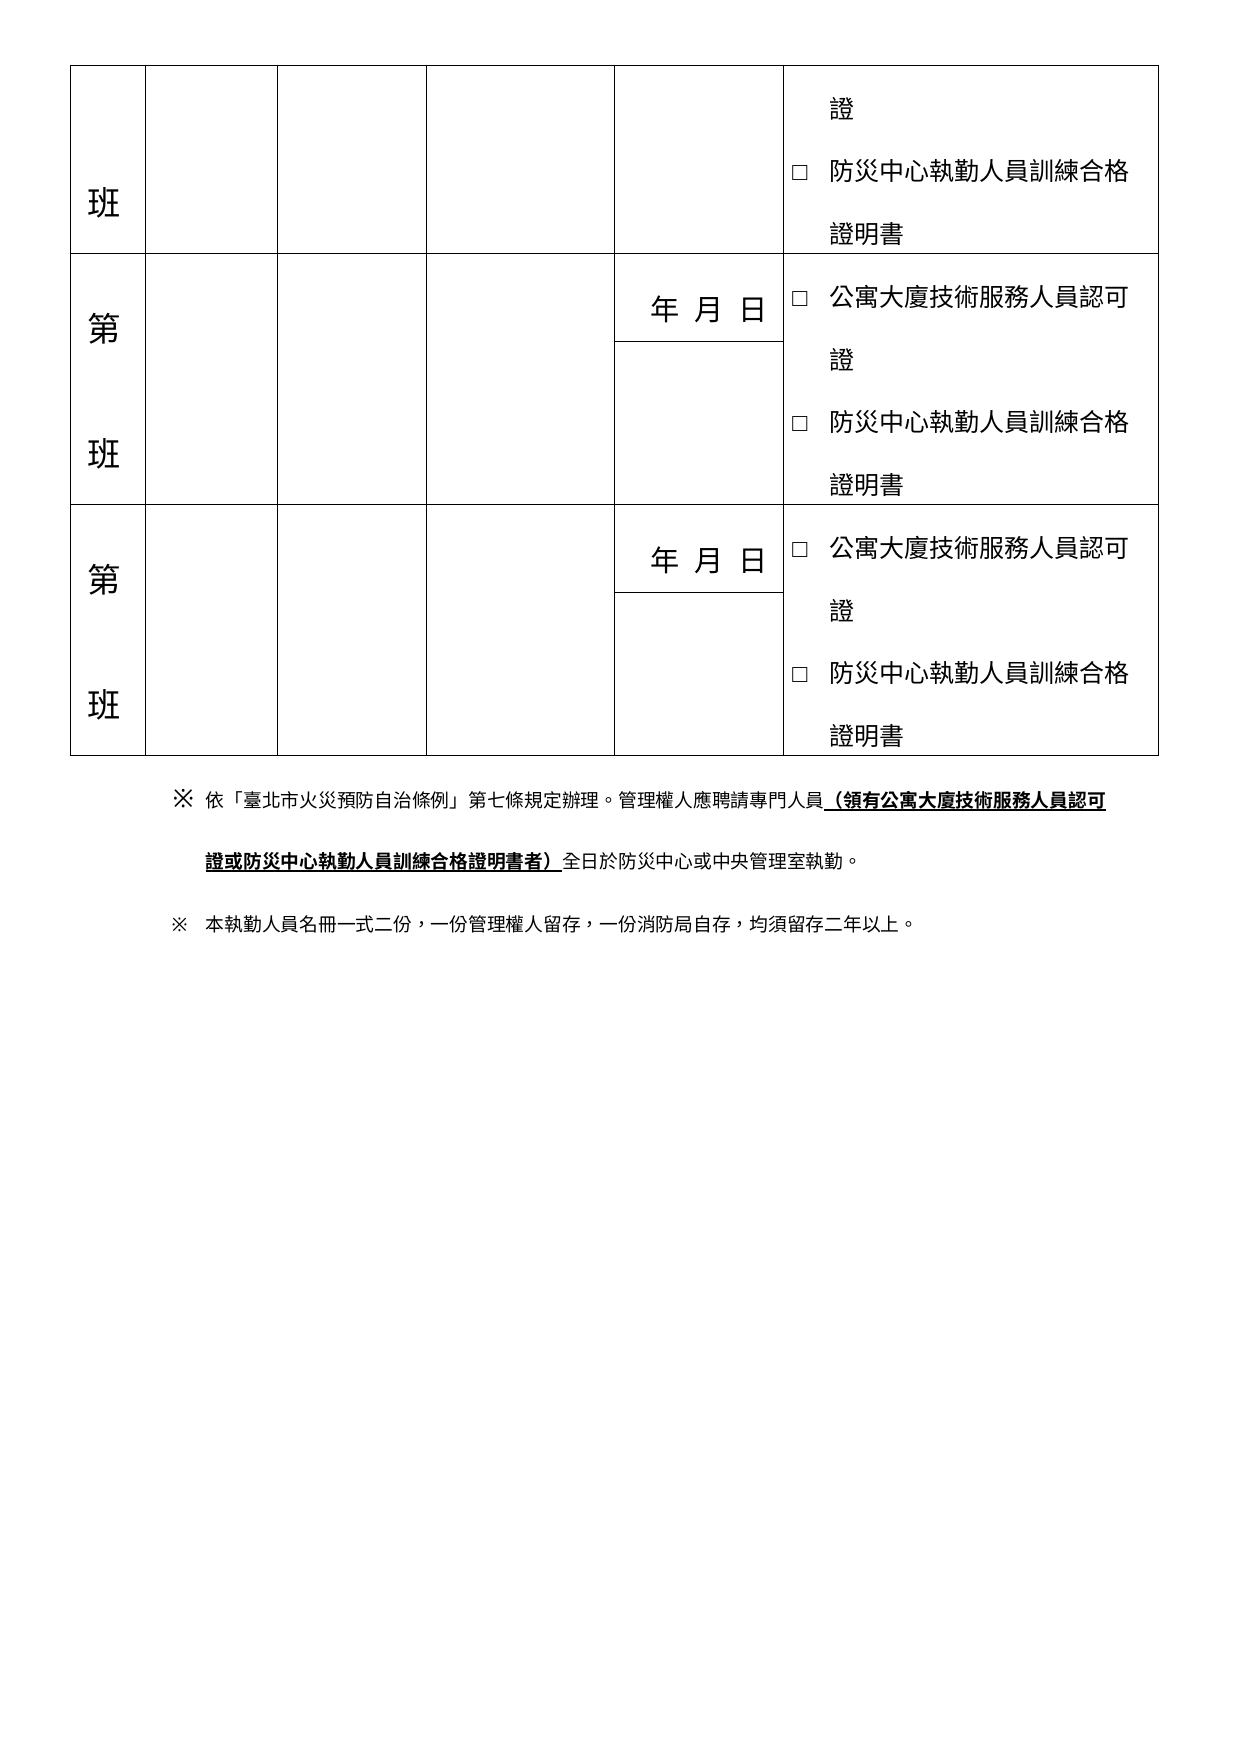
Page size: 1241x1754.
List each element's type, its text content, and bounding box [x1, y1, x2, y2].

table_cell [146, 254, 277, 504]
list 本執勤人員名冊一式二份，一份管理權人留存，一份消防局自存，均須留存二年以上。 [168, 881, 1122, 944]
table_cell [146, 66, 277, 253]
table_cell [427, 66, 614, 253]
list 依「臺北市火災預防自治條例」第七條規定辦理。管理權人應聘請專門人員（領有公寓大廈技術服務人員認可證或防災中心執勤人員訓練合格證明書者）全日於防災中心或中央管理室執勤。 [168, 756, 1122, 881]
table_cell 班 [71, 66, 145, 253]
table_cell [427, 505, 614, 755]
table_cell [615, 342, 783, 504]
table_cell [427, 254, 614, 504]
table_cell 第 班 [71, 254, 145, 504]
table_cell 第 班 [71, 505, 145, 755]
table_cell 年 月 日 [615, 505, 783, 592]
table_cell 公寓大廈技術服務人員認可證 防災中心執勤人員訓練合格證明書 [784, 505, 1158, 755]
table_cell [615, 66, 783, 253]
table_cell 公寓大廈技術服務人員認可證 防災中心執勤人員訓練合格證明書 [784, 254, 1158, 504]
table_cell [278, 254, 426, 504]
table_cell [146, 505, 277, 755]
table_cell 公寓大廈技術服務人員認可證 防災中心執勤人員訓練合格證明書 [784, 66, 1158, 253]
table_cell [278, 505, 426, 755]
table_cell 年 月 日 [615, 254, 783, 341]
table_cell [615, 593, 783, 755]
table_cell [278, 66, 426, 253]
